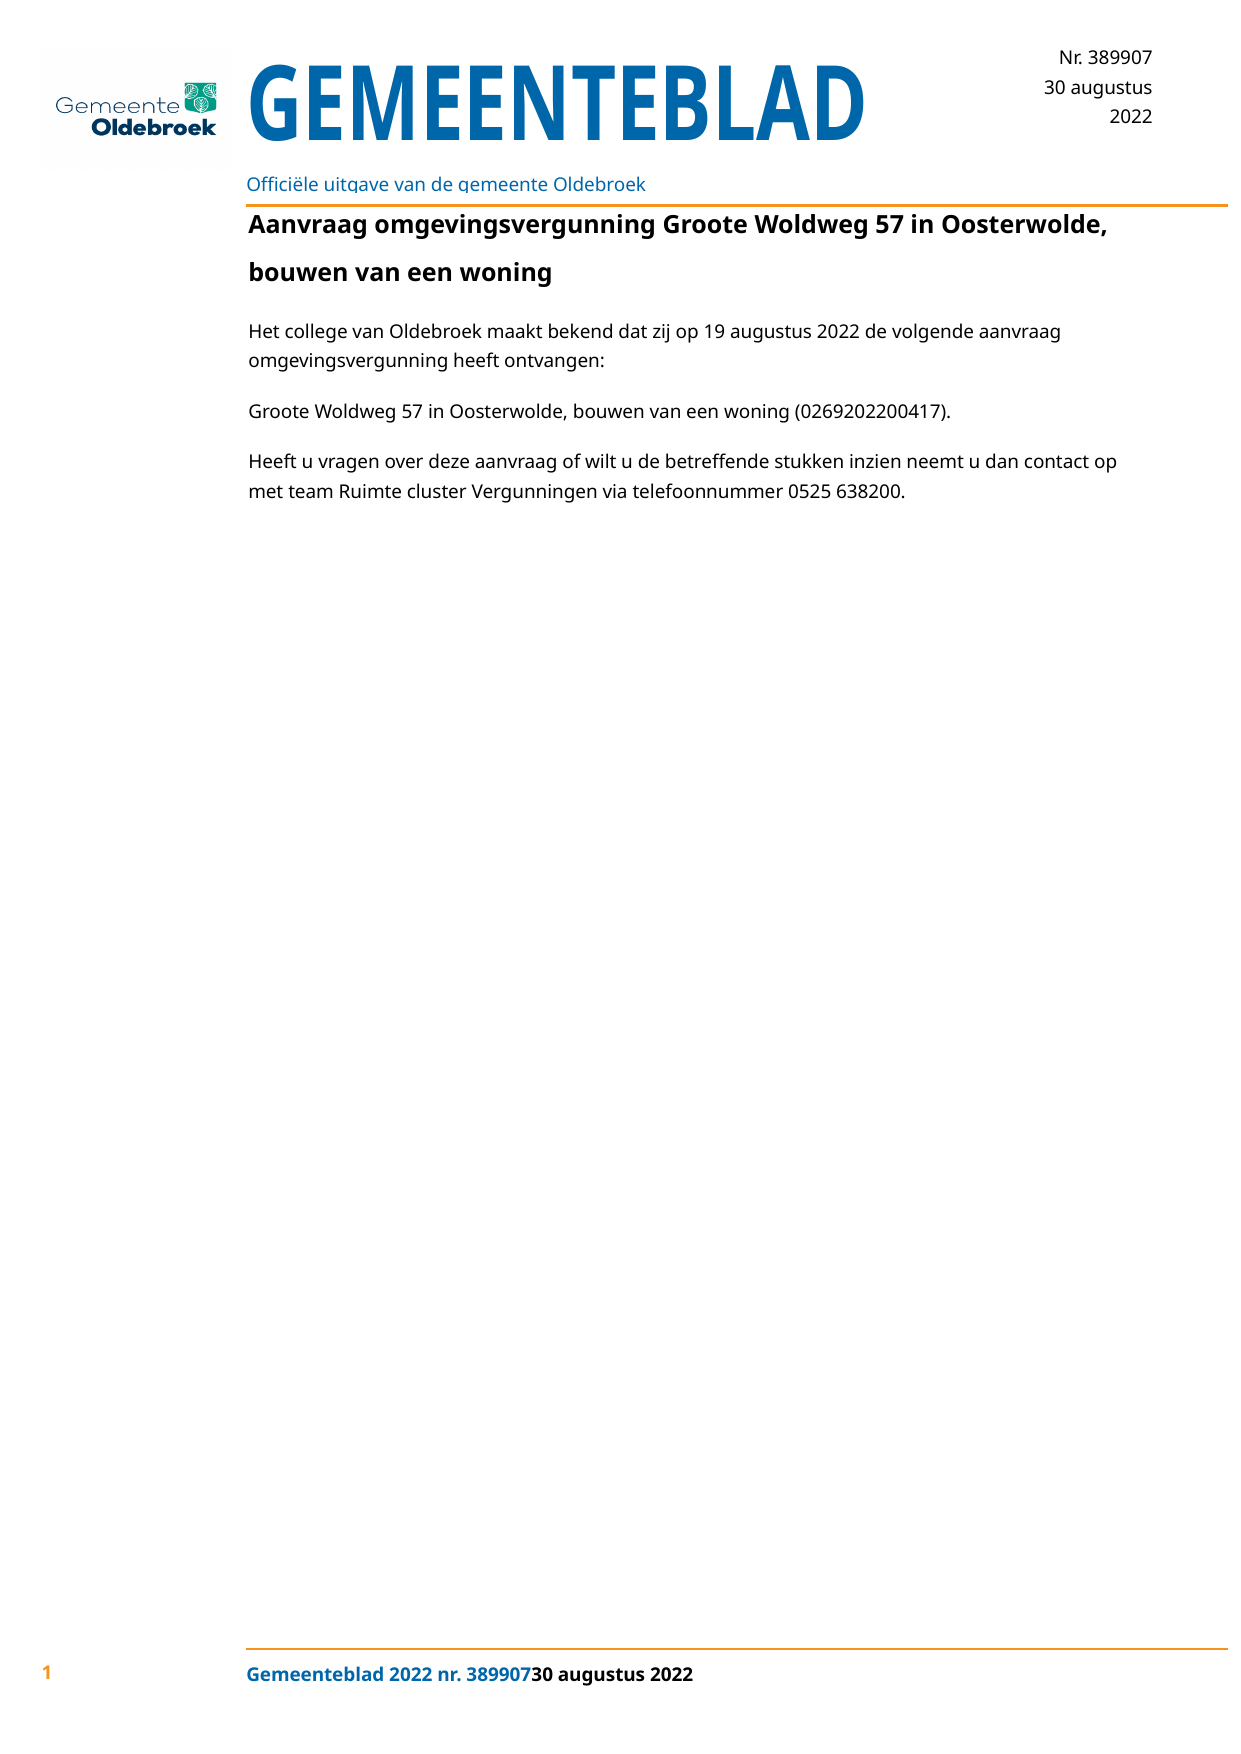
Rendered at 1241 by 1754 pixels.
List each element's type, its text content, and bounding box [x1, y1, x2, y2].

text Het college van Oldebroek maakt bekend dat zij op 19 augustus 2022 de volgende aanvraag omgevingsvergunning heeft ontvangen: [248, 318, 1152, 373]
text Aanvraag omgevingsvergunning Groote Woldweg 57 in Oosterwolde, bouwen van een woning [248, 207, 1152, 288]
text Groote Woldweg 57 in Oosterwolde, bouwen van een woning (0269202200417). [248, 398, 1152, 424]
text Heeft u vragen over deze aanvraag of wilt u de betreffende stukken inzien neemt u dan contact op met team Ruimte cluster Vergunningen via telefoonnummer 0525 638200. [248, 448, 1152, 504]
picture [41, 47, 231, 172]
